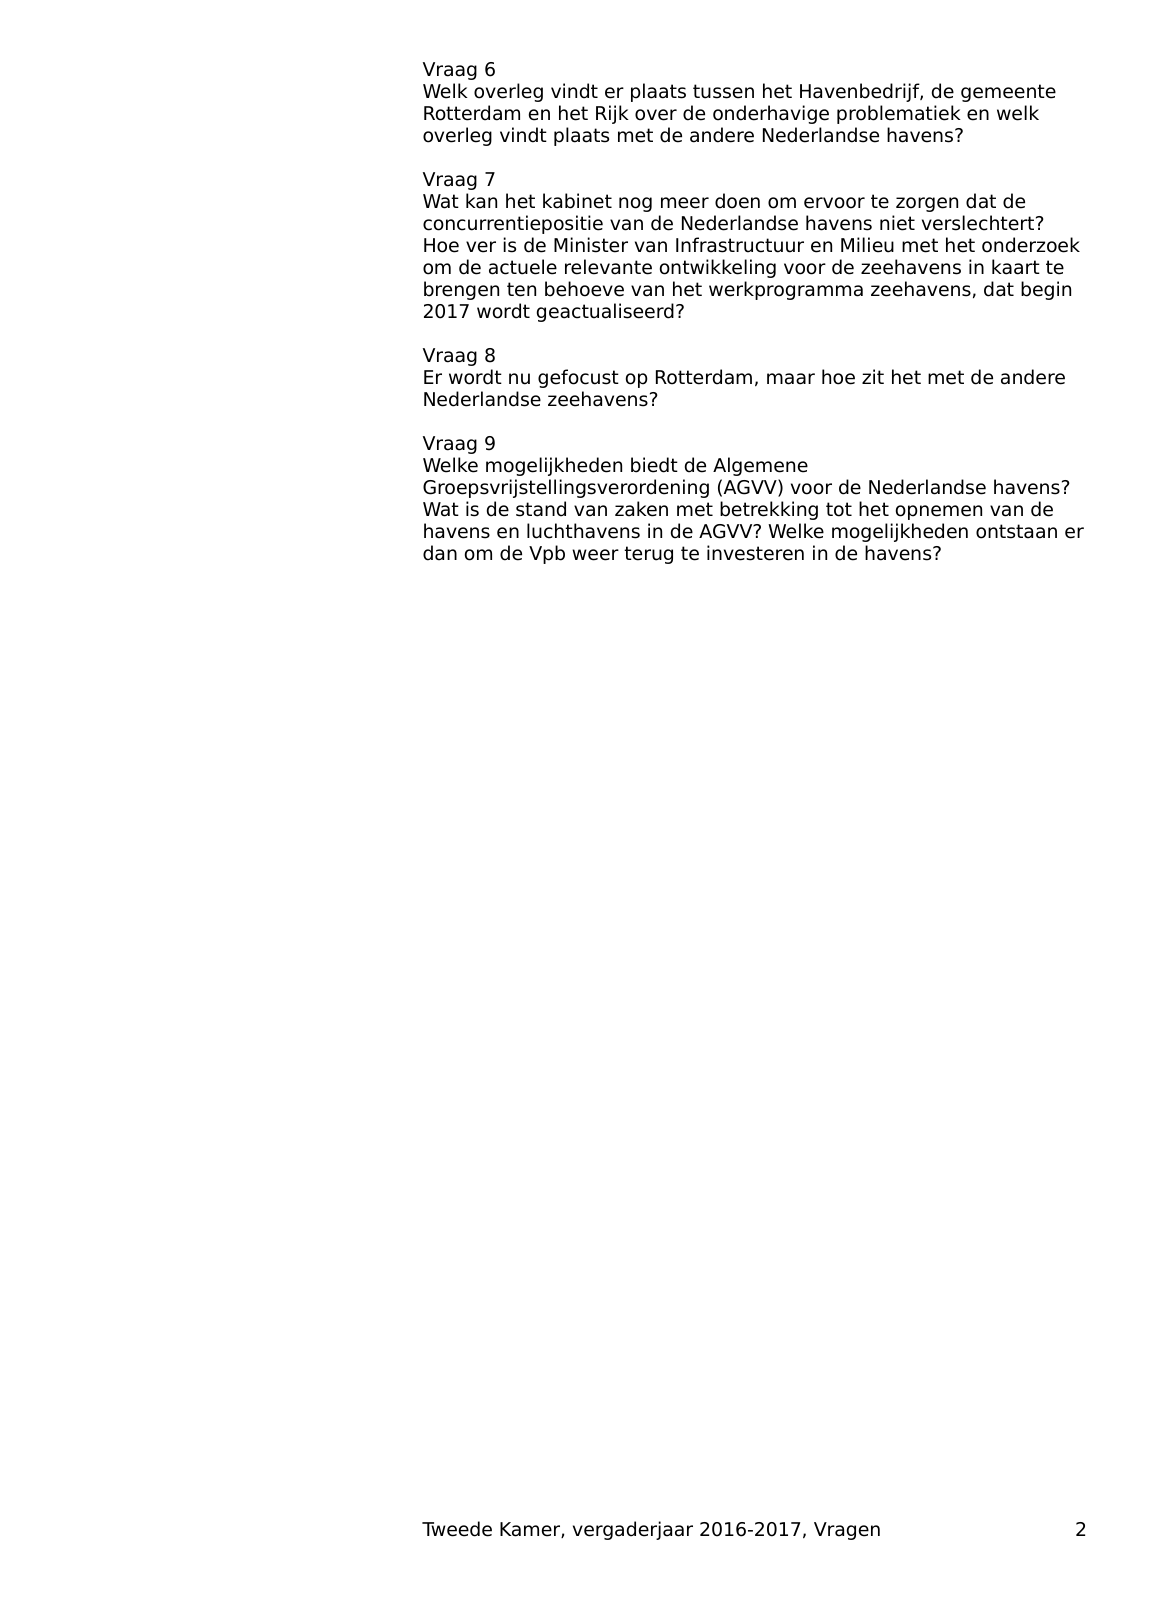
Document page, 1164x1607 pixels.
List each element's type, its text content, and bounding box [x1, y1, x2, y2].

text Vraag 8 [422, 345, 1087, 367]
text Wat kan het kabinet nog meer doen om ervoor te zorgen dat de concurrentiepositie van de Nederlandse havens niet verslechtert? Hoe ver is de Minister van Infrastructuur en Milieu met het onderzoek om de actuele relevante ontwikkeling voor de zeehavens in kaart te brengen ten behoeve van het werkprogramma zeehavens, dat begin 2017 wordt geactualiseerd? [422, 191, 1087, 323]
text Vraag 9 [422, 433, 1087, 455]
text Welke mogelijkheden biedt de Algemene Groepsvrijstellingsverordening (AGVV) voor de Nederlandse havens? Wat is de stand van zaken met betrekking tot het opnemen van de havens en luchthavens in de AGVV? Welke mogelijkheden ontstaan er dan om de Vpb weer terug te investeren in de havens? [422, 455, 1087, 565]
text Vraag 7 [422, 169, 1087, 191]
text Er wordt nu gefocust op Rotterdam, maar hoe zit het met de andere Nederlandse zeehavens? [422, 367, 1087, 411]
text Welk overleg vindt er plaats tussen het Havenbedrijf, de gemeente Rotterdam en het Rijk over de onderhavige problematiek en welk overleg vindt plaats met de andere Nederlandse havens? [422, 81, 1087, 147]
text Vraag 6 [422, 59, 1087, 81]
